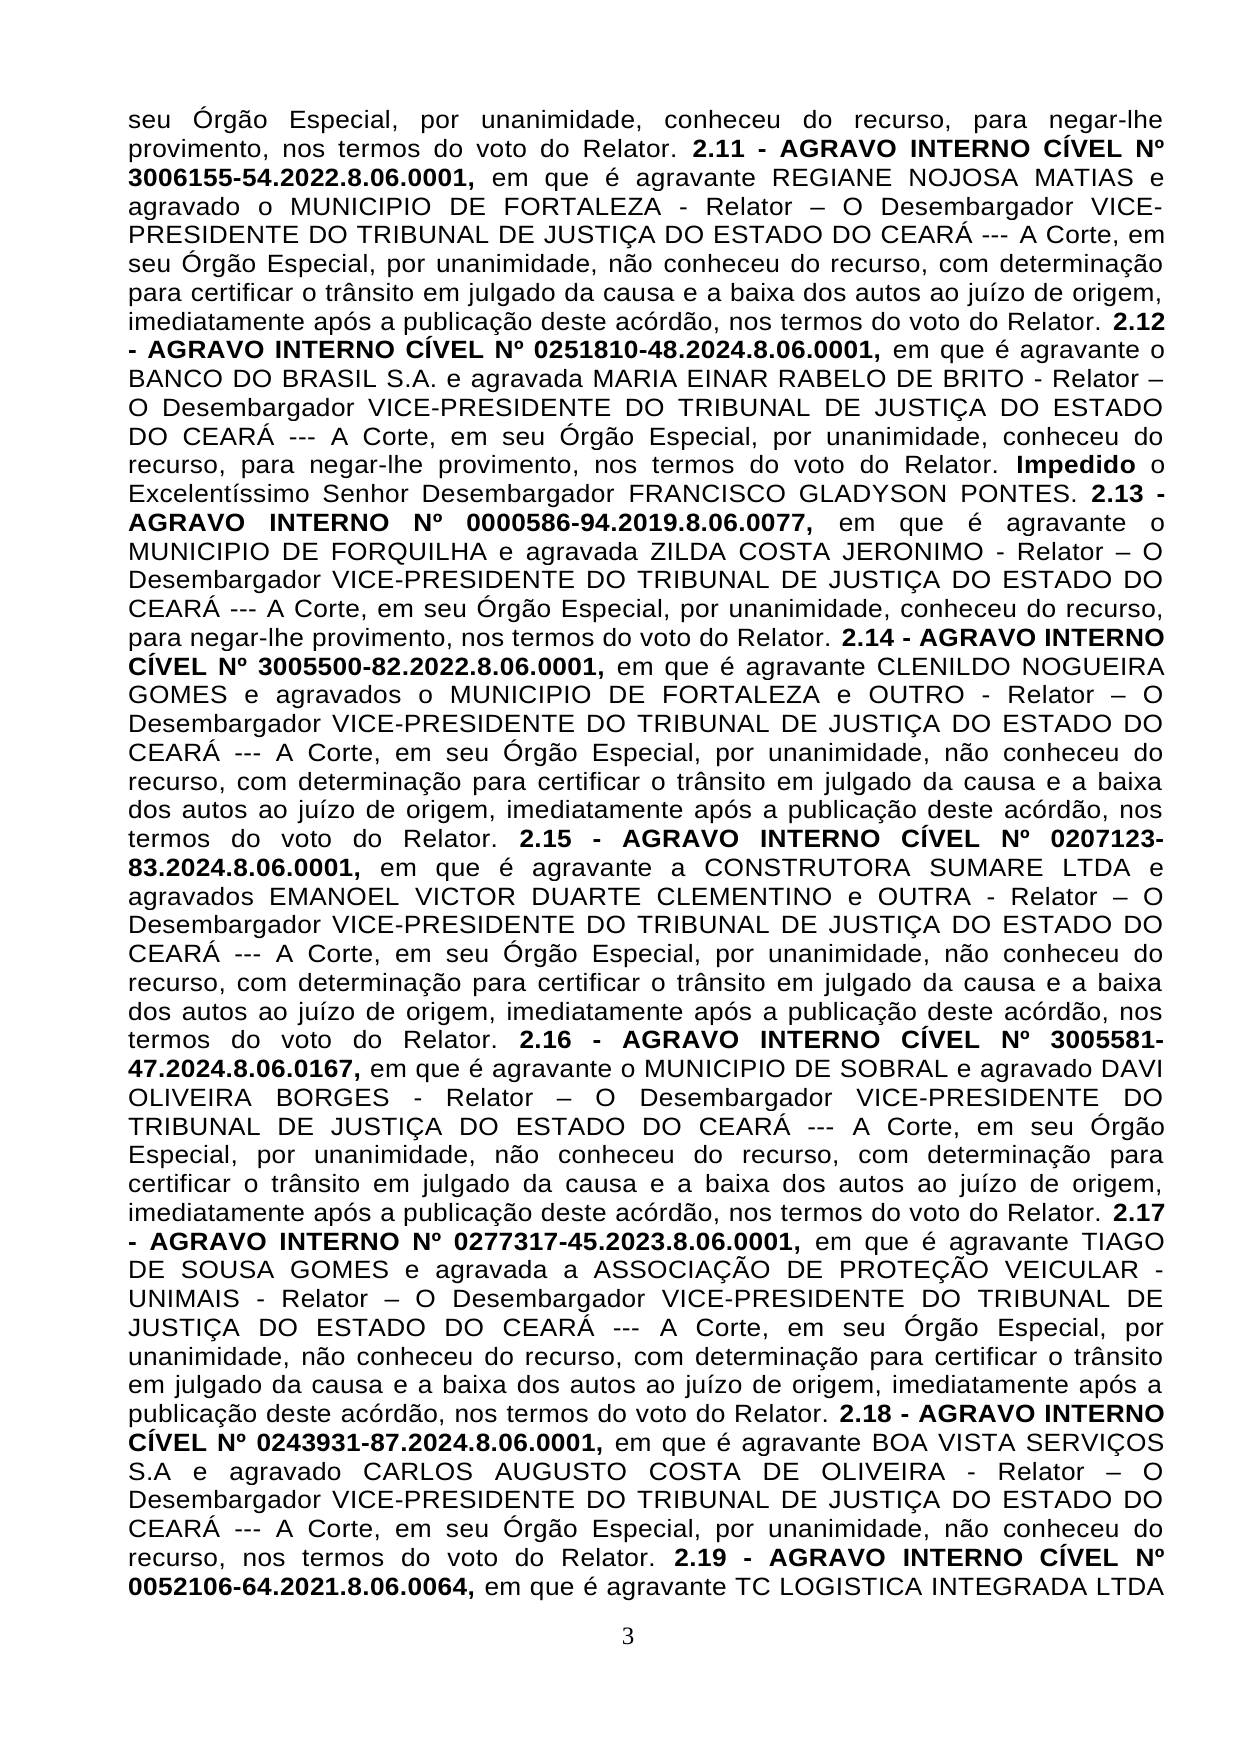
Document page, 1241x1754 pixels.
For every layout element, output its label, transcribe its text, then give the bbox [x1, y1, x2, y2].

text seu Órgão Especial, por unanimidade, conheceu do recurso, para negar-lhe provimento, nos termos do voto do Relator. 2.11 - AGRAVO INTERNO CÍVEL Nº 3006155-54.2022.8.06.0001, em que é agravante REGIANE NOJOSA MATIAS e agravado o MUNICIPIO DE FORTALEZA - Relator – O Desembargador VICE-PRESIDENTE DO TRIBUNAL DE JUSTIÇA DO ESTADO DO CEARÁ --- A Corte, em seu Órgão Especial, por unanimidade, não conheceu do recurso, com determinação para certificar o trânsito em julgado da causa e a baixa dos autos ao juízo de origem, imediatamente após a publicação deste acórdão, nos termos do voto do Relator. 2.12 - AGRAVO INTERNO CÍVEL Nº 0251810-48.2024.8.06.0001, em que é agravante o BANCO DO BRASIL S.A. e agravada MARIA EINAR RABELO DE BRITO - Relator – O Desembargador VICE-PRESIDENTE DO TRIBUNAL DE JUSTIÇA DO ESTADO DO CEARÁ --- A Corte, em seu Órgão Especial, por unanimidade, conheceu do recurso, para negar-lhe provimento, nos termos do voto do Relator. Impedido o Excelentíssimo Senhor Desembargador FRANCISCO GLADYSON PONTES. 2.13 - AGRAVO INTERNO Nº 0000586-94.2019.8.06.0077, em que é agravante o MUNICIPIO DE FORQUILHA e agravada ZILDA COSTA JERONIMO - Relator – O Desembargador VICE-PRESIDENTE DO TRIBUNAL DE JUSTIÇA DO ESTADO DO CEARÁ --- A Corte, em seu Órgão Especial, por unanimidade, conheceu do recurso, para negar-lhe provimento, nos termos do voto do Relator. 2.14 - AGRAVO INTERNO CÍVEL Nº 3005500-82.2022.8.06.0001, em que é agravante CLENILDO NOGUEIRA GOMES e agravados o MUNICIPIO DE FORTALEZA e OUTRO - Relator – O Desembargador VICE-PRESIDENTE DO TRIBUNAL DE JUSTIÇA DO ESTADO DO CEARÁ --- A Corte, em seu Órgão Especial, por unanimidade, não conheceu do recurso, com determinação para certificar o trânsito em julgado da causa e a baixa dos autos ao juízo de origem, imediatamente após a publicação deste acórdão, nos termos do voto do Relator. 2.15 - AGRAVO INTERNO CÍVEL Nº 0207123-83.2024.8.06.0001, em que é agravante a CONSTRUTORA SUMARE LTDA e agravados EMANOEL VICTOR DUARTE CLEMENTINO e OUTRA - Relator – O Desembargador VICE-PRESIDENTE DO TRIBUNAL DE JUSTIÇA DO ESTADO DO CEARÁ --- A Corte, em seu Órgão Especial, por unanimidade, não conheceu do recurso, com determinação para certificar o trânsito em julgado da causa e a baixa dos autos ao juízo de origem, imediatamente após a publicação deste acórdão, nos termos do voto do Relator. 2.16 - AGRAVO INTERNO CÍVEL Nº 3005581-47.2024.8.06.0167, em que é agravante o MUNICIPIO DE SOBRAL e agravado DAVI OLIVEIRA BORGES - Relator – O Desembargador VICE-PRESIDENTE DO TRIBUNAL DE JUSTIÇA DO ESTADO DO CEARÁ --- A Corte, em seu Órgão Especial, por unanimidade, não conheceu do recurso, com determinação para certificar o trânsito em julgado da causa e a baixa dos autos ao juízo de origem, imediatamente após a publicação deste acórdão, nos termos do voto do Relator. 2.17 - AGRAVO INTERNO Nº 0277317-45.2023.8.06.0001, em que é agravante TIAGO DE SOUSA GOMES e agravada a ASSOCIAÇÃO DE PROTEÇÃO VEICULAR - UNIMAIS - Relator – O Desembargador VICE-PRESIDENTE DO TRIBUNAL DE JUSTIÇA DO ESTADO DO CEARÁ --- A Corte, em seu Órgão Especial, por unanimidade, não conheceu do recurso, com determinação para certificar o trânsito em julgado da causa e a baixa dos autos ao juízo de origem, imediatamente após a publicação deste acórdão, nos termos do voto do Relator. 2.18 - AGRAVO INTERNO CÍVEL Nº 0243931-87.2024.8.06.0001, em que é agravante BOA VISTA SERVIÇOS S.A e agravado CARLOS AUGUSTO COSTA DE OLIVEIRA - Relator – O Desembargador VICE-PRESIDENTE DO TRIBUNAL DE JUSTIÇA DO ESTADO DO CEARÁ --- A Corte, em seu Órgão Especial, por unanimidade, não conheceu do recurso, nos termos do voto do Relator. 2.19 - AGRAVO INTERNO CÍVEL Nº 0052106-64.2021.8.06.0064, em que é agravante TC LOGISTICA INTEGRADA LTDA [128, 105, 1165, 1600]
